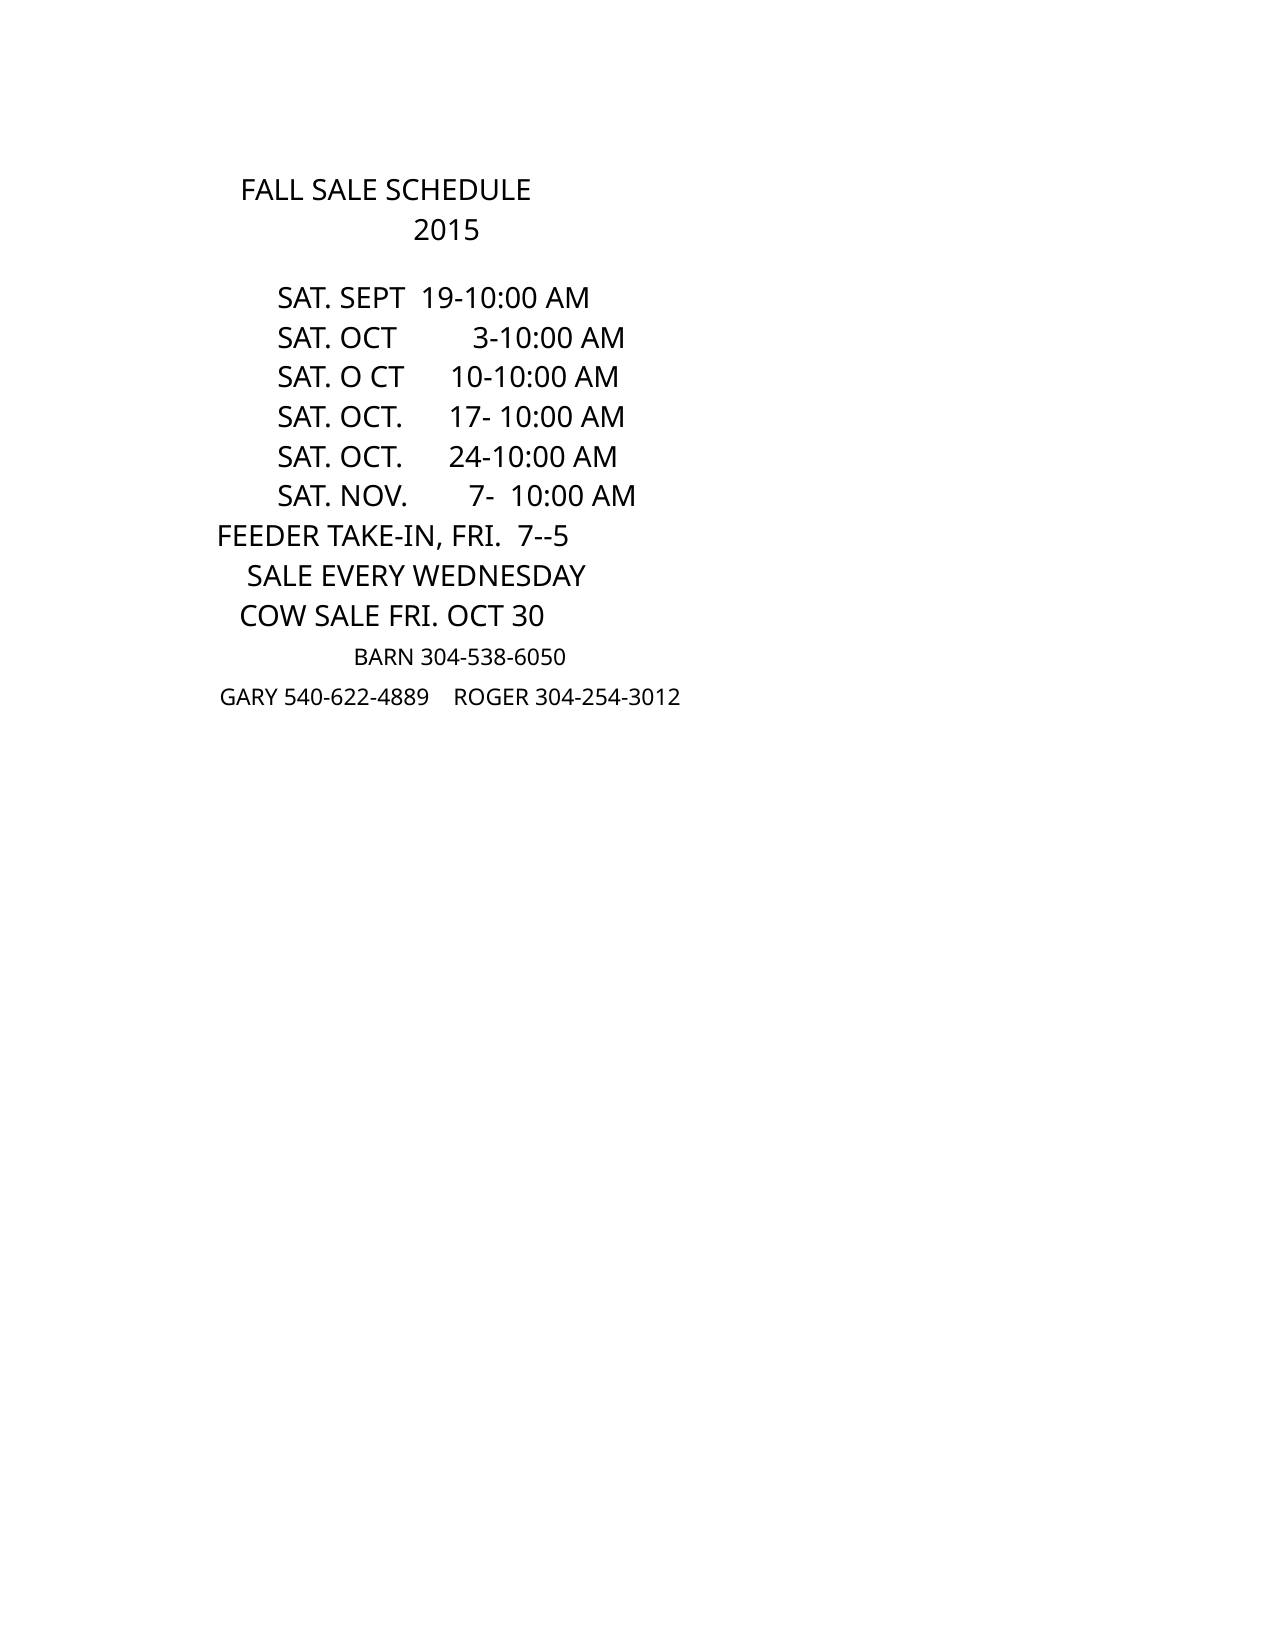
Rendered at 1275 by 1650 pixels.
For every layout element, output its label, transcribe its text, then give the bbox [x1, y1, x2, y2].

text SAT. NOV. 7- 10:00 AM [118, 476, 1157, 515]
text 2015 [118, 209, 1157, 248]
text SALE EVERY WEDNESDAY [118, 555, 1157, 595]
text SAT. SEPT 19-10:00 AM [118, 277, 1157, 317]
text SAT. OCT 3-10:00 AM [118, 317, 1157, 357]
text FEEDER TAKE-IN, FRI. 7--5 [118, 515, 1157, 555]
text SAT. O CT 10-10:00 AM [118, 357, 1157, 396]
text SAT. OCT. 17- 10:00 AM [118, 396, 1157, 436]
text FALL SALE SCHEDULE [118, 169, 1157, 209]
text BARN 304-538-6050 [118, 634, 1157, 674]
text SAT. OCT. 24-10:00 AM [118, 436, 1157, 476]
text GARY 540-622-4889 ROGER 304-254-3012 [118, 674, 1157, 714]
text COW SALE FRI. OCT 30 [118, 595, 1157, 634]
